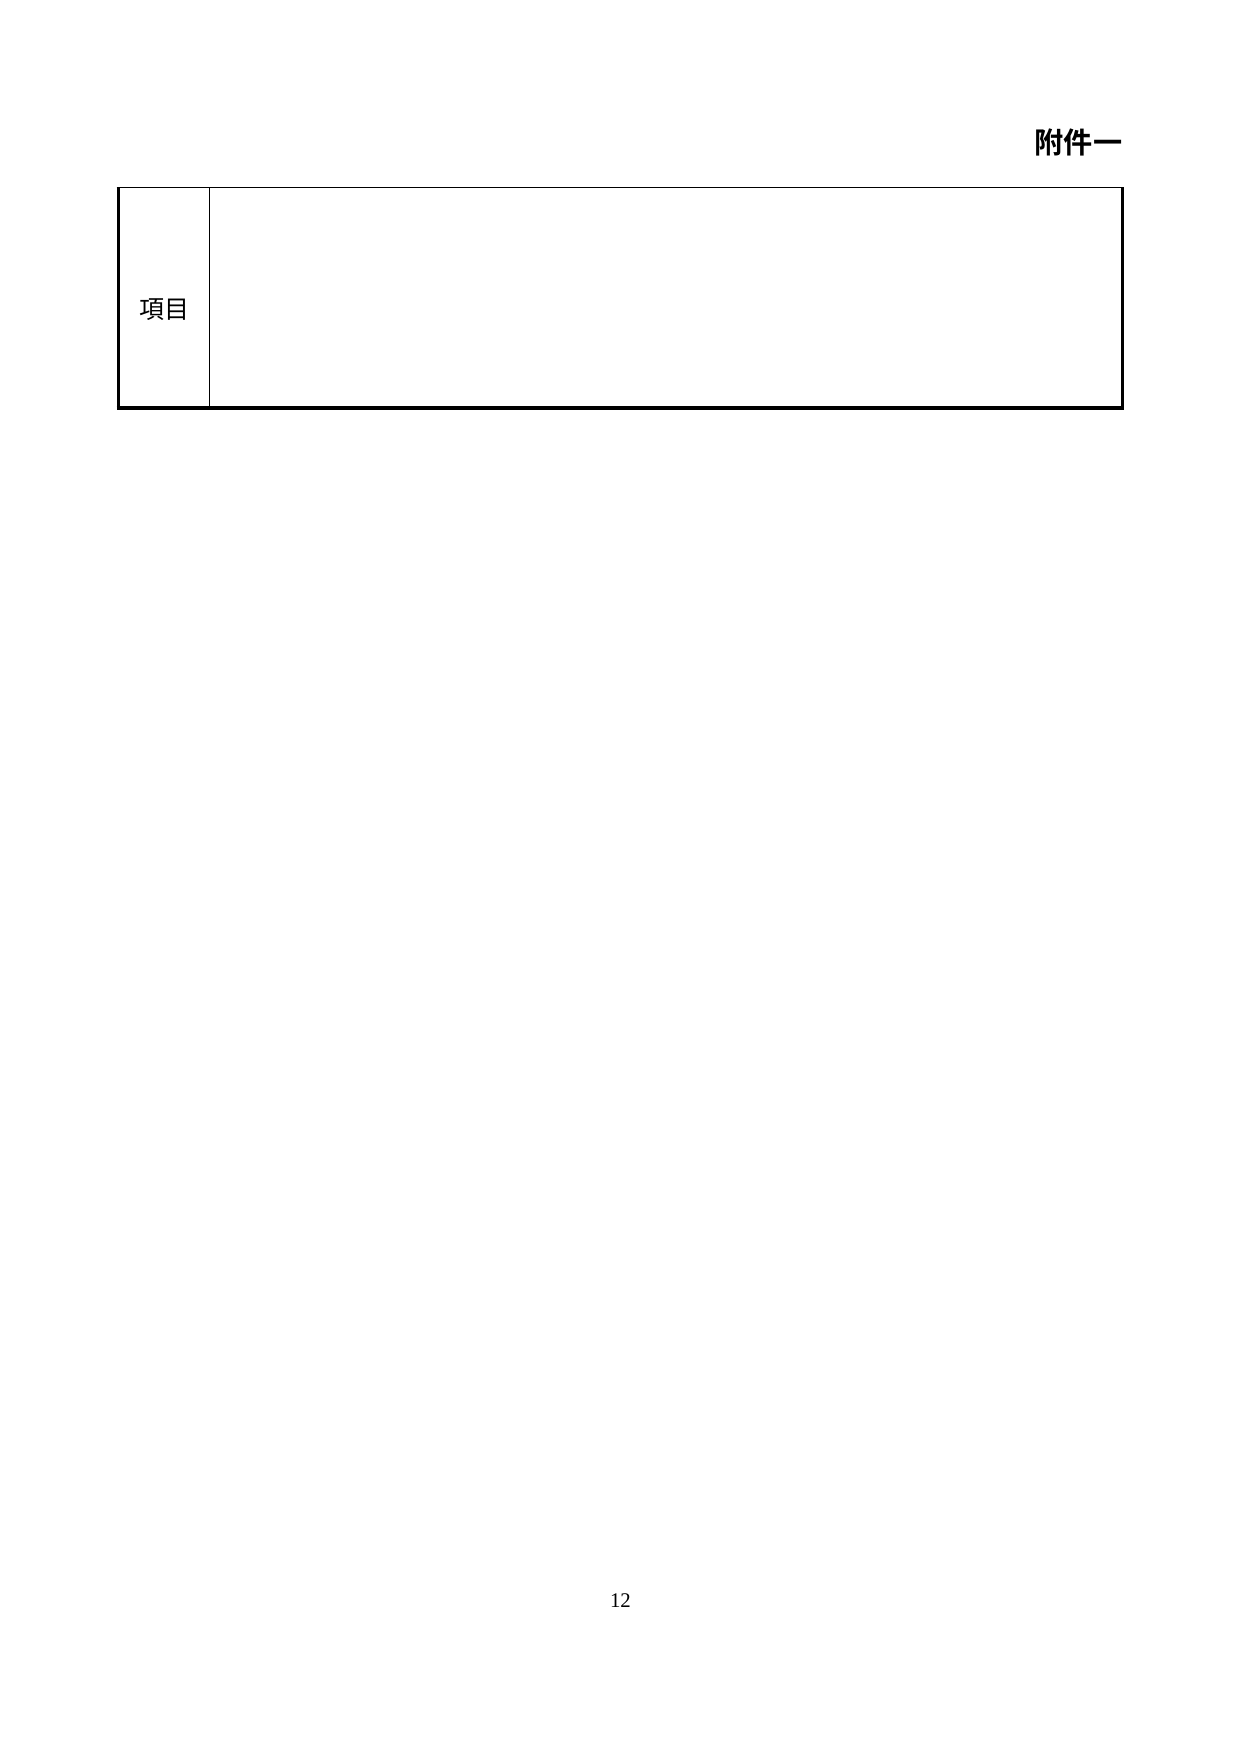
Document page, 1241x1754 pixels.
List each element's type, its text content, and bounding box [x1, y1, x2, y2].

table_cell 項目 [120, 188, 209, 406]
table_cell [210, 188, 1121, 406]
